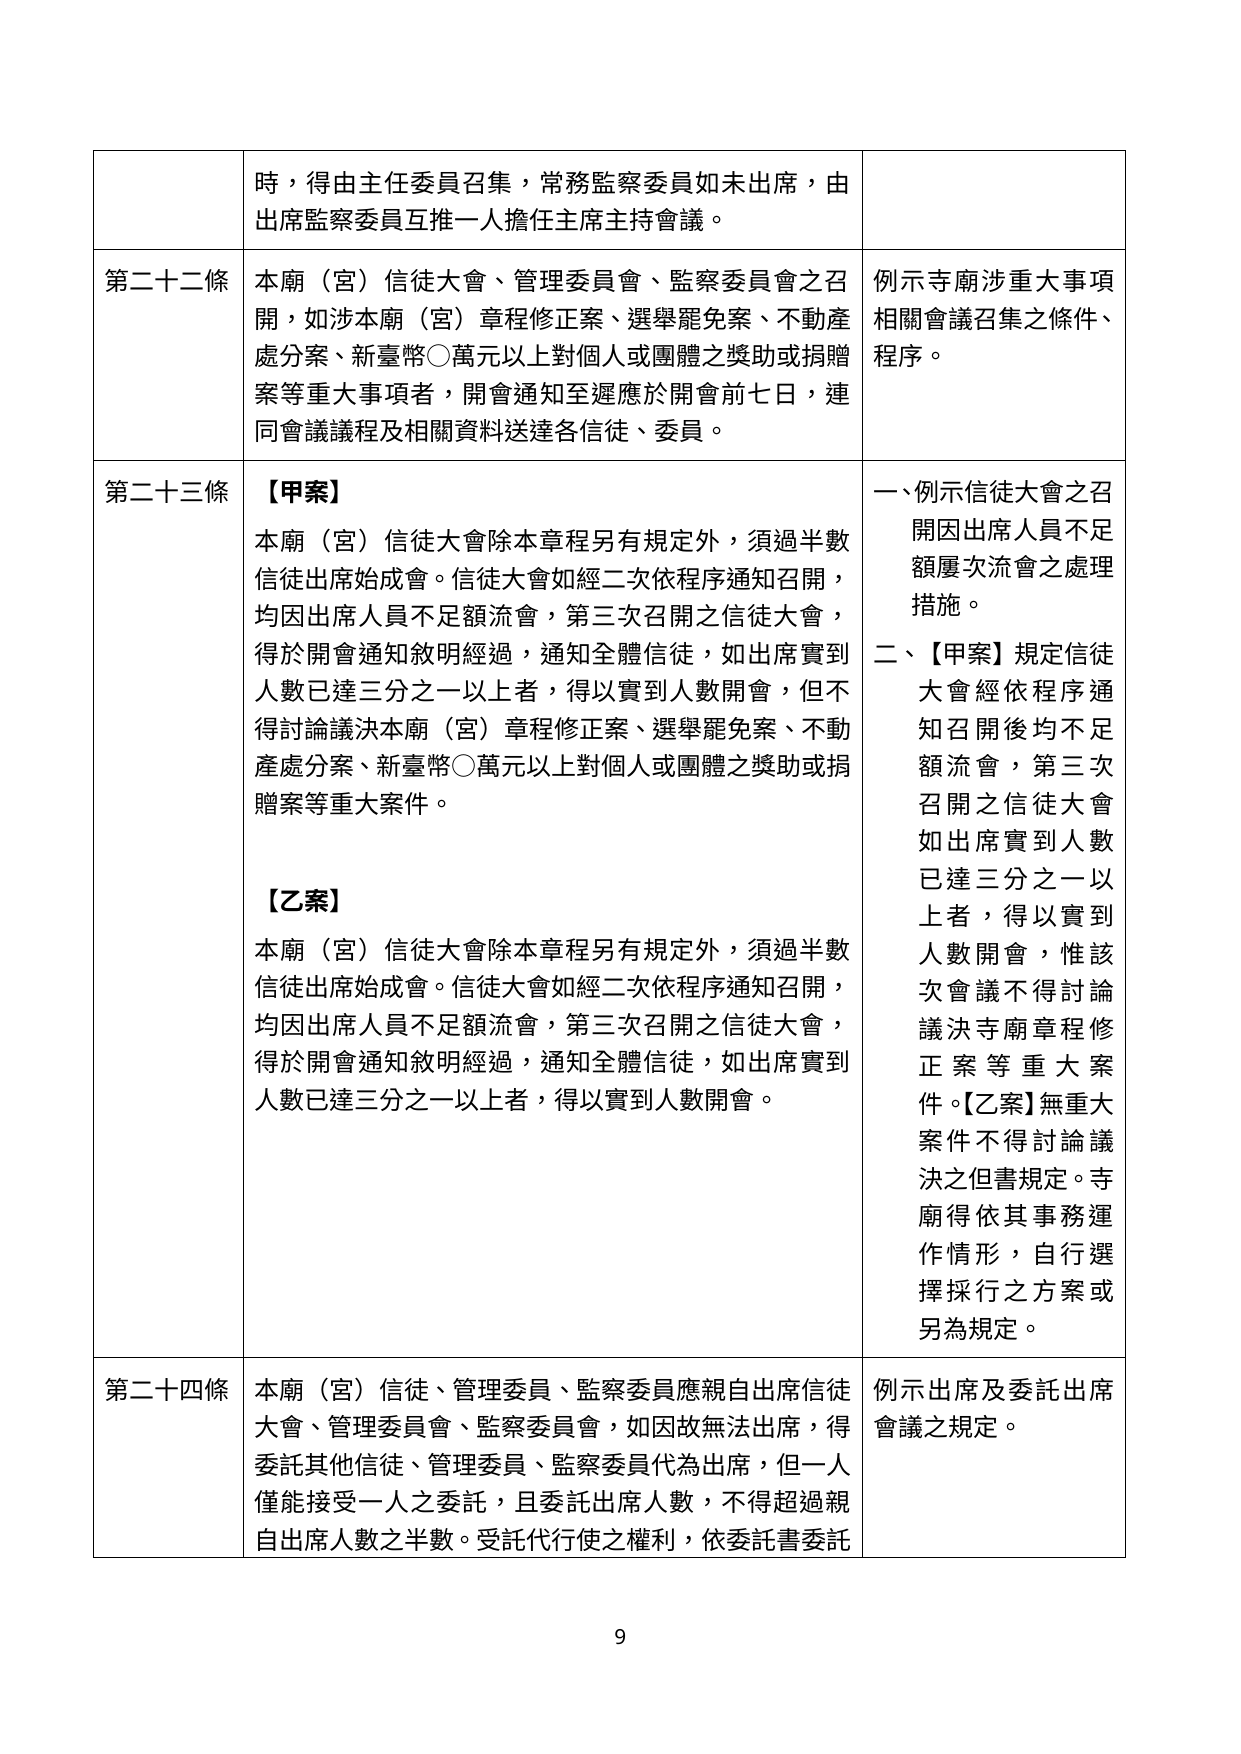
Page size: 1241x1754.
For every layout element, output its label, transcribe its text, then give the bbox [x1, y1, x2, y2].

table_cell 【甲案】 本廟（宮）信徒大會除本章程另有規定外，須過半數信徒出席始成會。信徒大會如經二次依程序通知召開，均因出席人員不足額流會，第三次召開之信徒大會，得於開會通知敘明經過，通知全體信徒，如出席實到人數已達三分之一以上者，得以實到人數開會，但不得討論議決本廟（宮）章程修正案、選舉罷免案、不動產處分案、新臺幣○萬元以上對個人或團體之獎助或捐贈案等重大案件。 【乙案】 本廟（宮）信徒大會除本章程另有規定外，須過半數信徒出席始成會。信徒大會如經二次依程序通知召開，均因出席人員不足額流會，第三次召開之信徒大會，得於開會通知敘明經過，通知全體信徒，如出席實到人數已達三分之一以上者，得以實到人數開會。 [244, 461, 862, 1357]
table_cell 例示寺廟涉重大事項相關會議召集之條件、程序。 [863, 250, 1125, 459]
table_cell 第二十四條 [94, 1358, 243, 1557]
table_cell [94, 151, 243, 248]
table_cell 本廟（宮）信徒、管理委員、監察委員應親自出席信徒大會、管理委員會、監察委員會，如因故無法出席，得委託其他信徒、管理委員、監察委員代為出席，但一人僅能接受一人之委託，且委託出席人數，不得超過親自出席人數之半數。受託代行使之權利，依委託書委託 [244, 1358, 862, 1557]
table_cell [863, 151, 1125, 248]
table_cell 例示出席及委託出席會議之規定。 [863, 1358, 1125, 1557]
table_cell 時，得由主任委員召集，常務監察委員如未出席，由出席監察委員互推一人擔任主席主持會議。 [244, 151, 862, 248]
table_cell 一、例示信徒大會之召開因出席人員不足額屢次流會之處理措施。 二、【甲案】規定信徒大會經依程序通知召開後均不足額流會，第三次召開之信徒大會如出席實到人數已達三分之一以上者，得以實到人數開會，惟該次會議不得討論議決寺廟章程修正案等重大案件。【乙案】無重大案件不得討論議決之但書規定。寺廟得依其事務運作情形，自行選擇採行之方案或另為規定。 [863, 461, 1125, 1357]
table_cell 本廟（宮）信徒大會、管理委員會、監察委員會之召開，如涉本廟（宮）章程修正案、選舉罷免案、不動產處分案、新臺幣○萬元以上對個人或團體之獎助或捐贈案等重大事項者，開會通知至遲應於開會前七日，連同會議議程及相關資料送達各信徒、委員。 [244, 250, 862, 459]
table_cell 第二十三條 [94, 461, 243, 1357]
table_cell 第二十二條 [94, 250, 243, 459]
